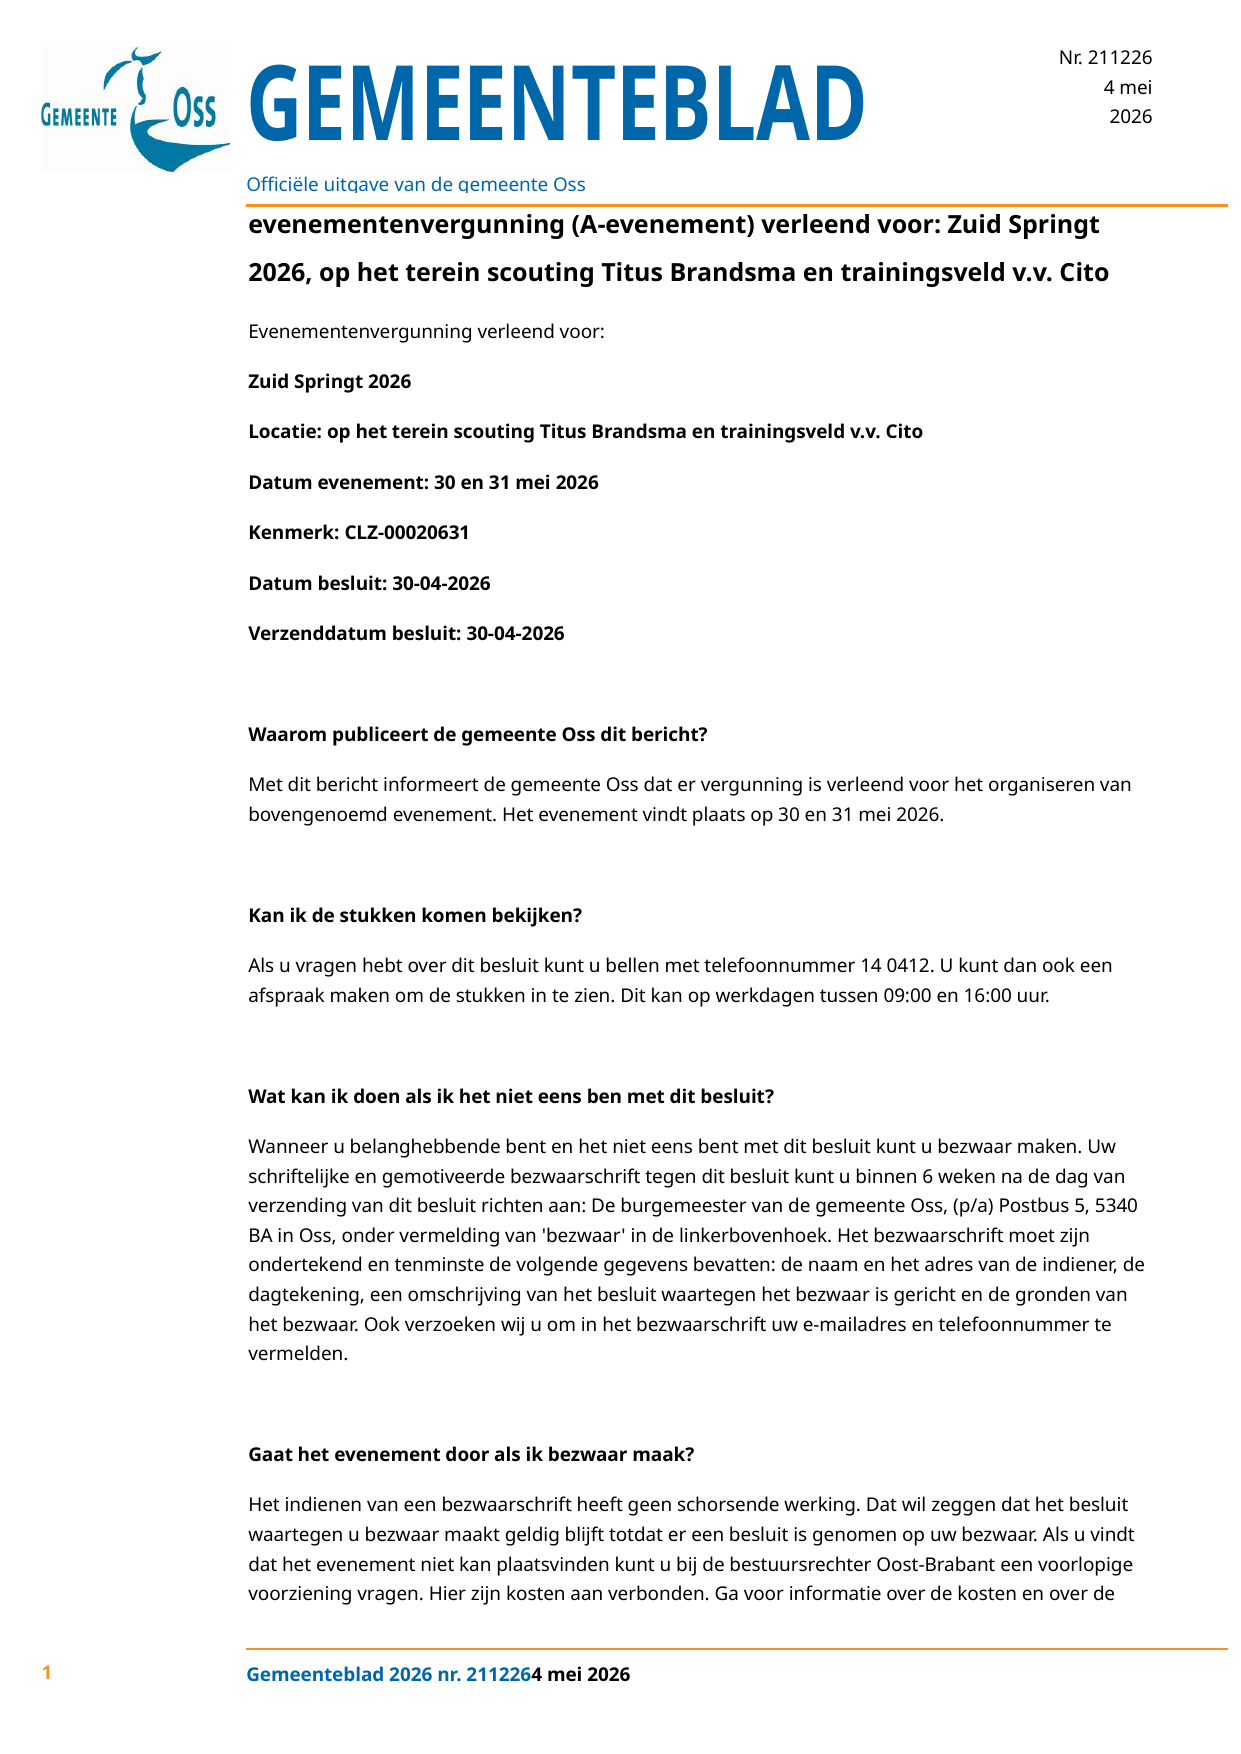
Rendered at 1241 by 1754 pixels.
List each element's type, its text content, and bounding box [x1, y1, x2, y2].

text Wanneer u belanghebbende bent en het niet eens bent met dit besluit kunt u bezwaar maken. Uw schriftelijke en gemotiveerde bezwaarschrift tegen dit besluit kunt u binnen 6 weken na de dag van verzending van dit besluit richten aan: De burgemeester van de gemeente Oss, (p/a) Postbus 5, 5340 BA in Oss, onder vermelding van 'bezwaar' in de linkerbovenhoek. Het bezwaarschrift moet zijn ondertekend en tenminste de volgende gegevens bevatten: de naam en het adres van de indiener, de dagtekening, een omschrijving van het besluit waartegen het bezwaar is gericht en de gronden van het bezwaar. Ook verzoeken wij u om in het bezwaarschrift uw e-mailadres en telefoonnummer te vermelden. [248, 1133, 1152, 1366]
text Als u vragen hebt over dit besluit kunt u bellen met telefoonnummer 14 0412. U kunt dan ook een afspraak maken om de stukken in te zien. Dit kan op werkdagen tussen 09:00 en 16:00 uur. [248, 952, 1152, 1008]
text Waarom publiceert de gemeente Oss dit bericht? [248, 721, 1152, 747]
picture [41, 47, 231, 172]
text Wat kan ik doen als ik het niet eens ben met dit besluit? [248, 1083, 1152, 1109]
text Evenementenvergunning verleend voor: [248, 318, 1152, 344]
text Kan ik de stukken komen bekijken? [248, 902, 1152, 928]
text Met dit bericht informeert de gemeente Oss dat er vergunning is verleend voor het organiseren van bovengenoemd evenement. Het evenement vindt plaats op 30 en 31 mei 2026. [248, 772, 1152, 827]
text Locatie: op het terein scouting Titus Brandsma en trainingsveld v.v. Cito [248, 419, 1152, 444]
text Kenmerk: CLZ-00020631 [248, 519, 1152, 545]
text Verzenddatum besluit: 30-04-2026 [248, 620, 1152, 646]
text Datum evenement: 30 en 31 mei 2026 [248, 469, 1152, 495]
text evenementenvergunning (A-evenement) verleend voor: Zuid Springt 2026, op het terein scouting Titus Brandsma en trainingsveld v.v. Cito [248, 207, 1152, 288]
text Datum besluit: 30-04-2026 [248, 570, 1152, 596]
text Het indienen van een bezwaarschrift heeft geen schorsende werking. Dat wil zeggen dat het besluit waartegen u bezwaar maakt geldig blijft totdat er een besluit is genomen op uw bezwaar. Als u vindt dat het evenement niet kan plaatsvinden kunt u bij de bestuursrechter Oost-Brabant een voorlopige voorziening vragen. Hier zijn kosten aan verbonden. Ga voor informatie over de kosten en over de [248, 1492, 1152, 1606]
text Zuid Springt 2026 [248, 368, 1152, 394]
text Gaat het evenement door als ik bezwaar maak? [248, 1441, 1152, 1467]
